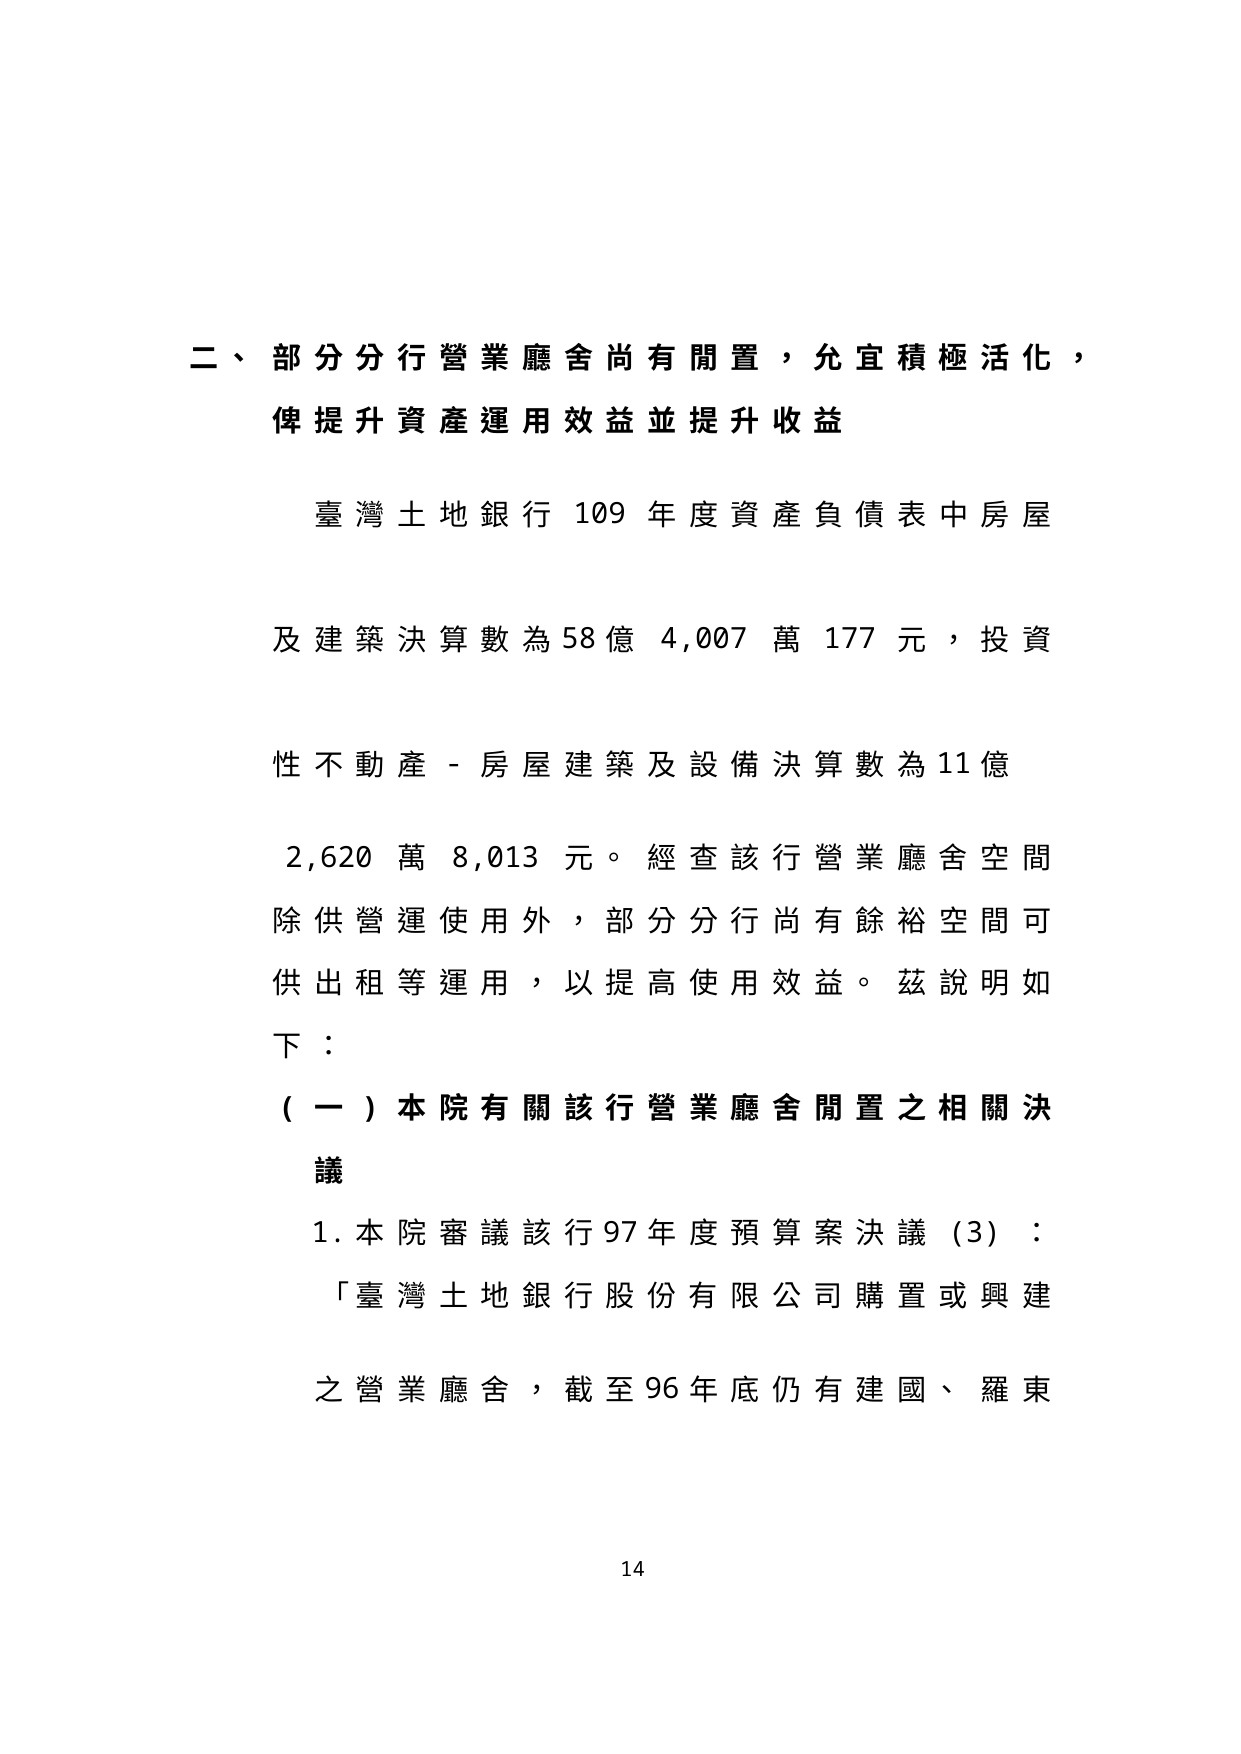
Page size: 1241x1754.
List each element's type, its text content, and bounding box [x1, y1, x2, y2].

text 臺灣土地銀行109年度資產負債表中房屋及建築決算數為58億4,007萬177元，投資性不動產-房屋建築及設備決算數為11億2,620萬8,013元。經查該行營業廳舍空間除供營運使用外，部分分行尚有餘裕空間可供出租等運用，以提高使用效益。茲說明如下： [242, 439, 1058, 1064]
text 1.本院審議該行97年度預算案決議(3)：「臺灣土地銀行股份有限公司購置或興建之營業廳舍，截至96年底仍有建國、羅東 [271, 1189, 1058, 1439]
text (一)本院有關該行營業廳舍閒置之相關決議 [242, 1064, 1058, 1189]
text 二、部分分行營業廳舍尚有閒置，允宜積極活化，俾提升資產運用效益並提升收益 [183, 314, 1058, 439]
